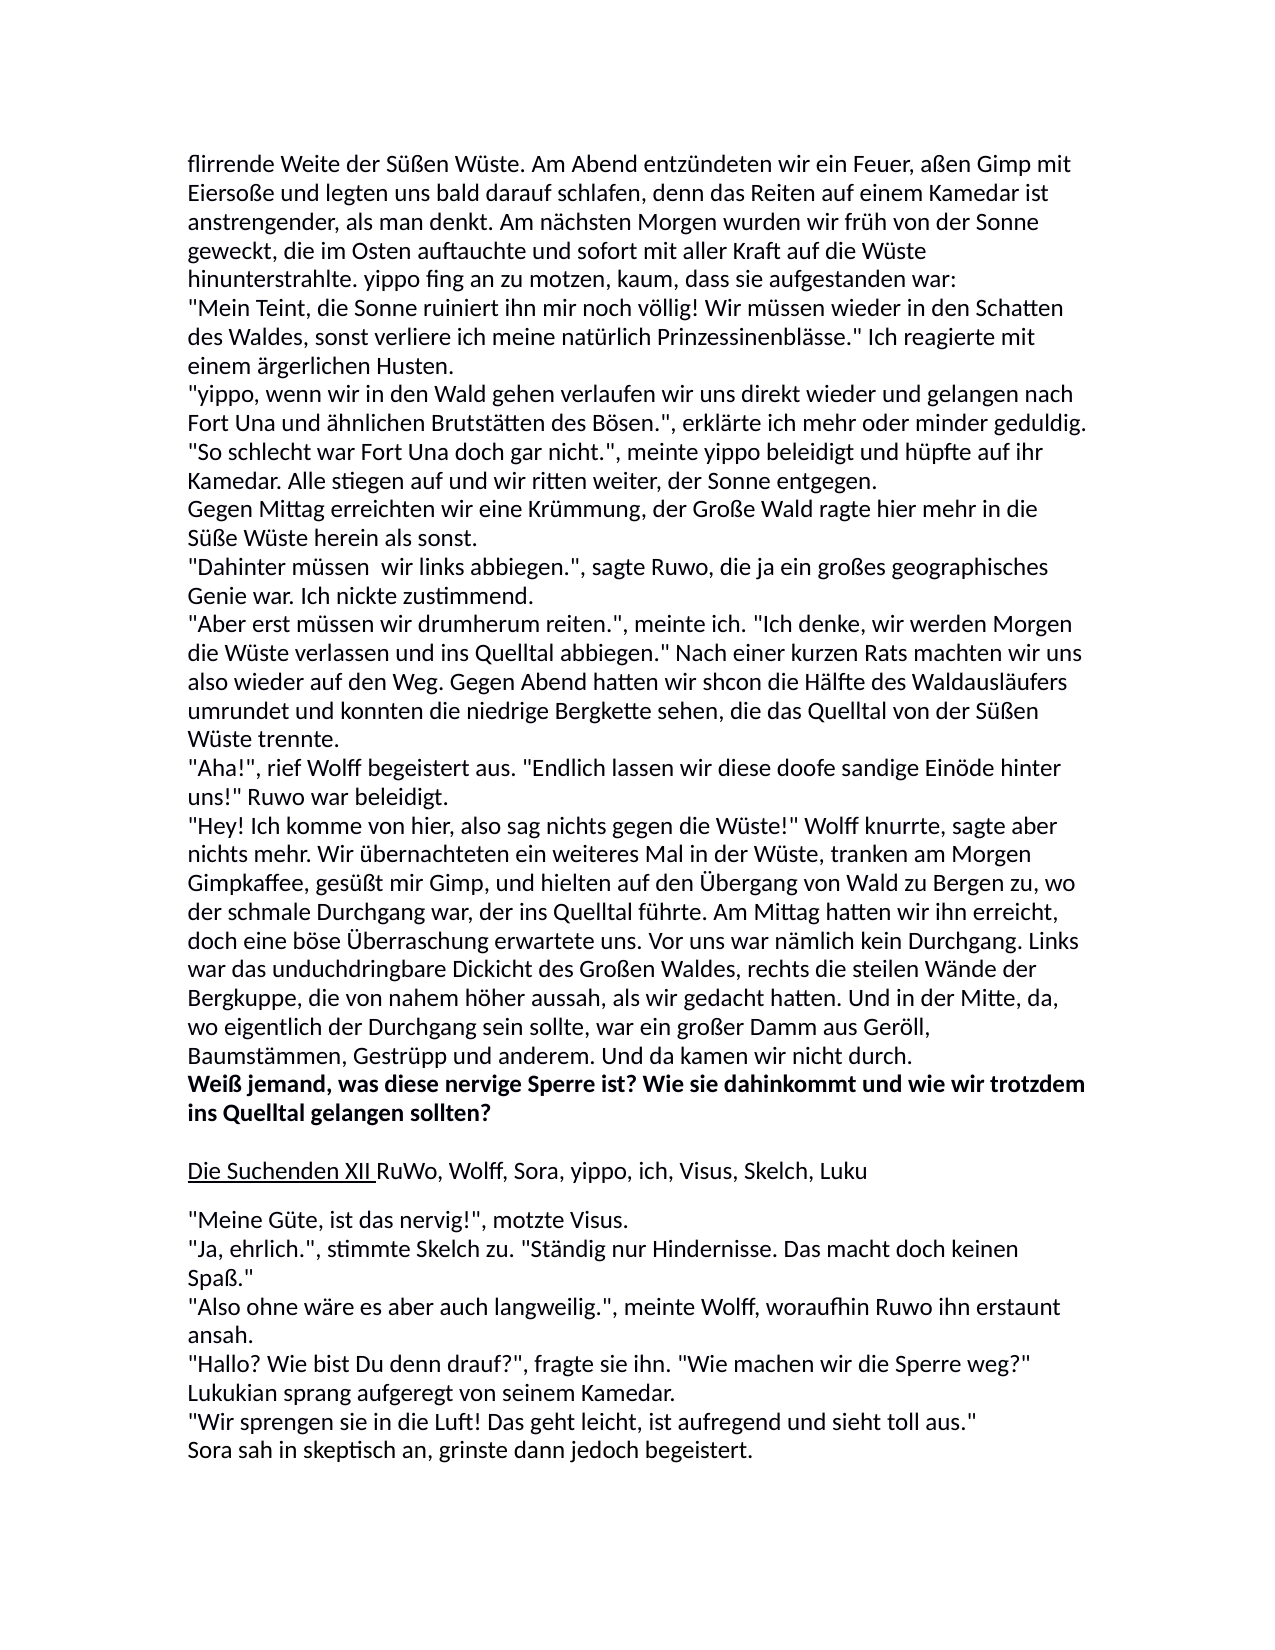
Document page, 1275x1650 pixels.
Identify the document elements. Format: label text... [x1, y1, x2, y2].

text flirrende Weite der Süßen Wüste. Am Abend entzündeten wir ein Feuer, aßen Gimp mit Eiersoße und legten uns bald darauf schlafen, denn das Reiten auf einem Kamedar ist anstrengender, als man denkt. Am nächsten Morgen wurden wir früh von der Sonne geweckt, die im Osten auftauchte und sofort mit aller Kraft auf die Wüste hinunterstrahlte. yippo fing an zu motzen, kaum, dass sie aufgestanden war: [187, 150, 1087, 294]
text Die Suchenden XII RuWo, Wolff, Sora, yippo, ich, Visus, Skelch, Luku [187, 1156, 1087, 1185]
text "Aha!", rief Wolff begeistert aus. "Endlich lassen wir diese doofe sandige Einöde hinter uns!" Ruwo war beleidigt. [187, 754, 1087, 811]
text Gegen Mittag erreichten wir eine Krümmung, der Große Wald ragte hier mehr in die Süße Wüste herein als sonst. [187, 495, 1087, 552]
text Weiß jemand, was diese nervige Sperre ist? Wie sie dahinkommt und wie wir trotzdem ins Quelltal gelangen sollten? [187, 1070, 1087, 1127]
text "Mein Teint, die Sonne ruiniert ihn mir noch völlig! Wir müssen wieder in den Schatten des Waldes, sonst verliere ich meine natürlich Prinzessinenblässe." Ich reagierte mit einem ärgerlichen Husten. [187, 294, 1087, 380]
text "Hallo? Wie bist Du denn drauf?", fragte sie ihn. "Wie machen wir die Sperre weg?" [187, 1349, 1087, 1378]
text "Wir sprengen sie in die Luft! Das geht leicht, ist aufregend und sieht toll aus." [187, 1407, 1087, 1436]
text "So schlecht war Fort Una doch gar nicht.", meinte yippo beleidigt und hüpfte auf ihr Kamedar. Alle stiegen auf und wir ritten weiter, der Sonne entgegen. [187, 437, 1087, 495]
text "Also ohne wäre es aber auch langweilig.", meinte Wolff, woraufhin Ruwo ihn erstaunt ansah. [187, 1292, 1087, 1349]
text "Ja, ehrlich.", stimmte Skelch zu. "Ständig nur Hindernisse. Das macht doch keinen Spaß." [187, 1234, 1087, 1292]
text "yippo, wenn wir in den Wald gehen verlaufen wir uns direkt wieder und gelangen nach Fort Una und ähnlichen Brutstätten des Bösen.", erklärte ich mehr oder minder geduldig. [187, 380, 1087, 437]
text "Dahinter müssen wir links abbiegen.", sagte Ruwo, die ja ein großes geographisches Genie war. Ich nickte zustimmend. [187, 552, 1087, 610]
text Sora sah in skeptisch an, grinste dann jedoch begeistert. [187, 1436, 1087, 1464]
text "Hey! Ich komme von hier, also sag nichts gegen die Wüste!" Wolff knurrte, sagte aber nichts mehr. Wir übernachteten ein weiteres Mal in der Wüste, tranken am Morgen Gimpkaffee, gesüßt mir Gimp, und hielten auf den Übergang von Wald zu Bergen zu, wo der schmale Durchgang war, der ins Quelltal führte. Am Mittag hatten wir ihn erreicht, doch eine böse Überraschung erwartete uns. Vor uns war nämlich kein Durchgang. Links war das unduchdringbare Dickicht des Großen Waldes, rechts die steilen Wände der Bergkuppe, die von nahem höher aussah, als wir gedacht hatten. Und in der Mitte, da, wo eigentlich der Durchgang sein sollte, war ein großer Damm aus Geröll, Baumstämmen, Gestrüpp und anderem. Und da kamen wir nicht durch. [187, 811, 1087, 1070]
text "Meine Güte, ist das nervig!", motzte Visus. [187, 1206, 1087, 1234]
text "Aber erst müssen wir drumherum reiten.", meinte ich. "Ich denke, wir werden Morgen die Wüste verlassen und ins Quelltal abbiegen." Nach einer kurzen Rats machten wir uns also wieder auf den Weg. Gegen Abend hatten wir shcon die Hälfte des Waldausläufers umrundet und konnten die niedrige Bergkette sehen, die das Quelltal von der Süßen Wüste trennte. [187, 610, 1087, 754]
text Lukukian sprang aufgeregt von seinem Kamedar. [187, 1378, 1087, 1407]
